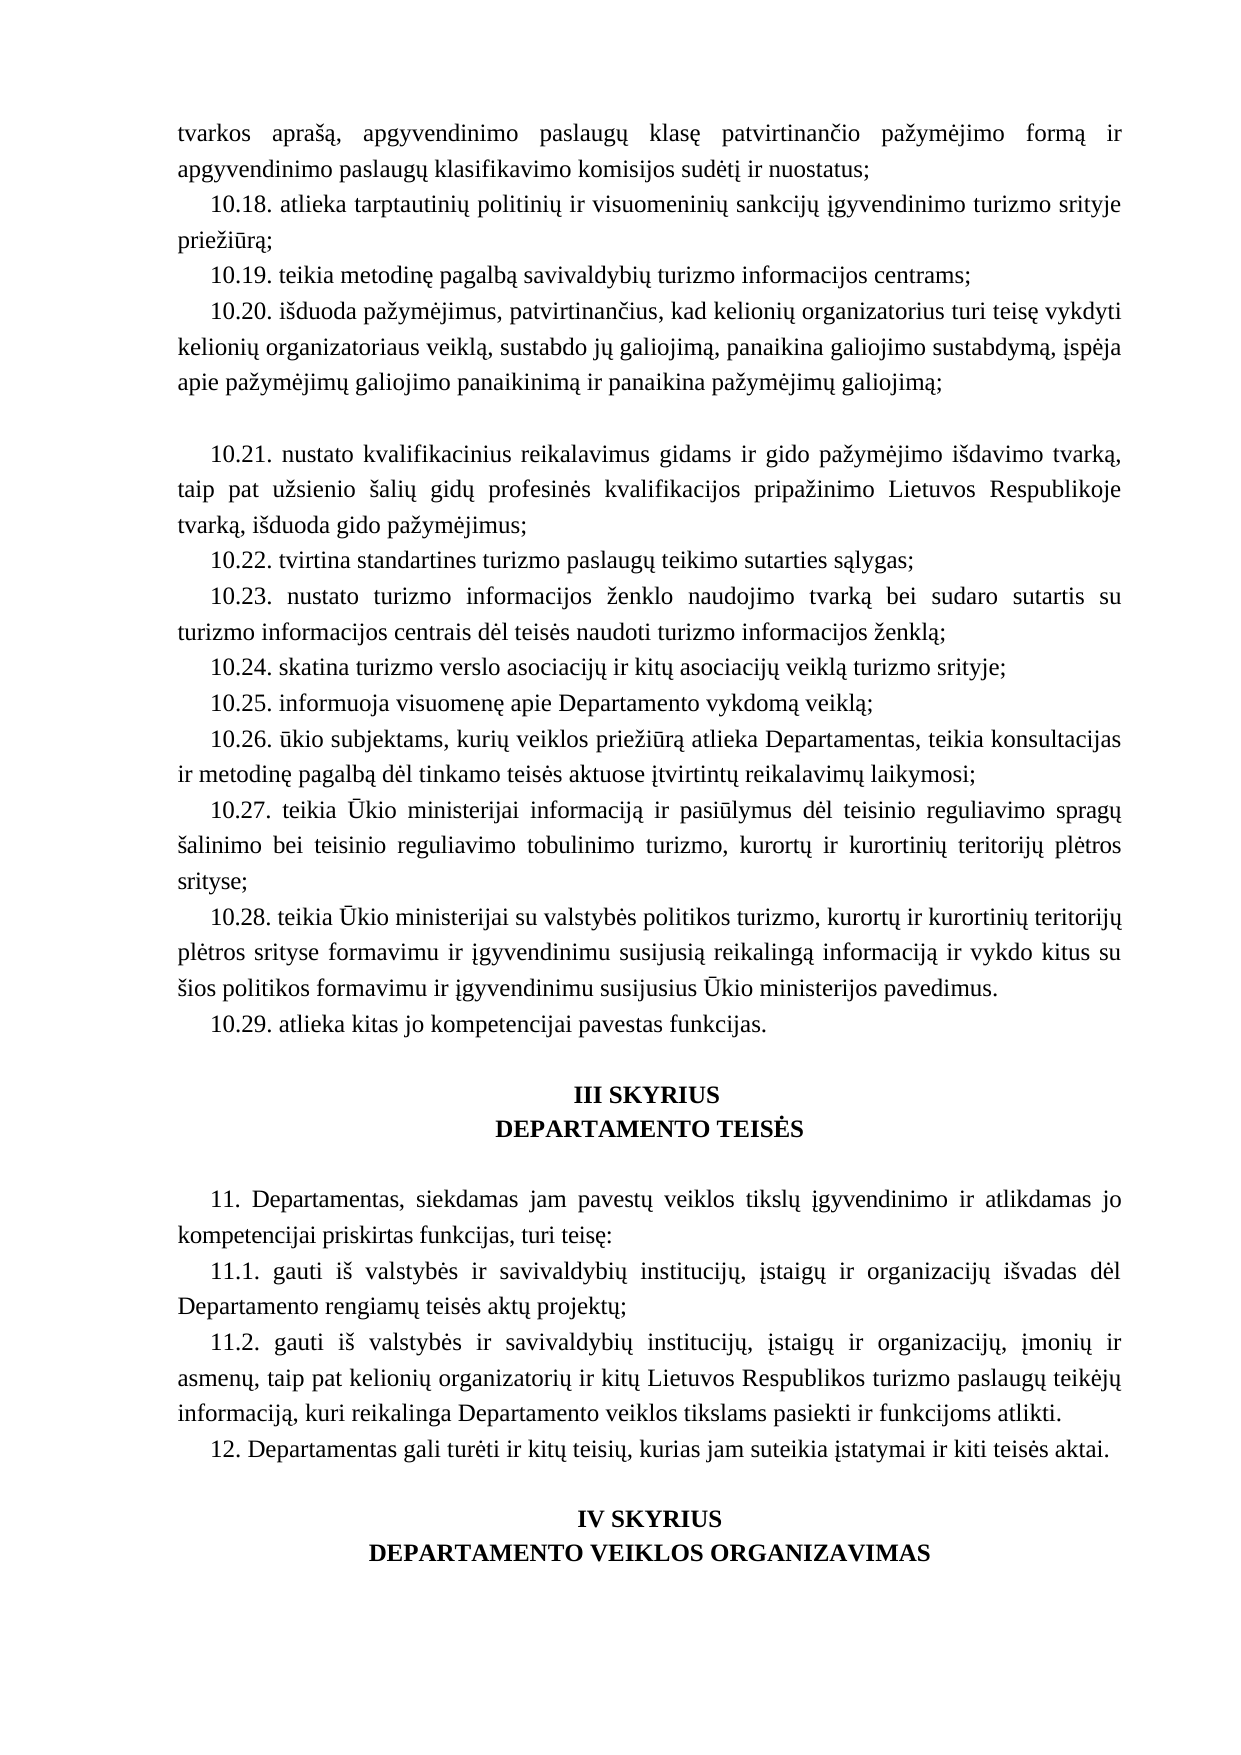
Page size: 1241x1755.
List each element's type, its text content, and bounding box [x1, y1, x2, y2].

text 10.29. atlieka kitas jo kompetencijai pavestas funkcijas. [177, 1009, 1122, 1037]
text 10.22. tvirtina standartines turizmo paslaugų teikimo sutarties sąlygas; [177, 546, 1122, 574]
text tvarkos aprašą, apgyvendinimo paslaugų klasę patvirtinančio pažymėjimo formą ir apgyvendinimo paslaugų klasifikavimo komisijos sudėtį ir nuostatus; [177, 118, 1122, 182]
text 10.25. informuoja visuomenę apie Departamento vykdomą veiklą; [177, 688, 1122, 717]
text 10.21. nustato kvalifikacinius reikalavimus gidams ir gido pažymėjimo išdavimo tvarką, taip pat užsienio šalių gidų profesinės kvalifikacijos pripažinimo Lietuvos Respublikoje tvarką, išduoda gido pažymėjimus; [177, 439, 1122, 539]
text 10.20. išduoda pažymėjimus, patvirtinančius, kad kelionių organizatorius turi teisę vykdyti kelionių organizatoriaus veiklą, sustabdo jų galiojimą, panaikina galiojimo sustabdymą, įspėja apie pažymėjimų galiojimo panaikinimą ir panaikina pažymėjimų galiojimą; [177, 296, 1122, 396]
text Departamento veiklos organizavimas [177, 1538, 1122, 1567]
text 10.24. skatina turizmo verslo asociacijų ir kitų asociacijų veiklą turizmo srityje; [177, 652, 1122, 681]
text 10.19. teikia metodinę pagalbą savivaldybių turizmo informacijos centrams; [177, 261, 1122, 289]
text 10.18. atlieka tarptautinių politinių ir visuomeninių sankcijų įgyvendinimo turizmo srityje priežiūrą; [177, 189, 1122, 254]
text 10.26. ūkio subjektams, kurių veiklos priežiūrą atlieka Departamentas, teikia konsultacijas ir metodinę pagalbą dėl tinkamo teisės aktuose įtvirtintų reikalavimų laikymosi; [177, 724, 1122, 788]
text III skyrius [177, 1080, 1122, 1109]
text DEPARTAMENTO TEISĖS [177, 1114, 1122, 1143]
text 10.23. nustato turizmo informacijos ženklo naudojimo tvarką bei sudaro sutartis su turizmo informacijos centrais dėl teisės naudoti turizmo informacijos ženklą; [177, 581, 1122, 646]
text 12. Departamentas gali turėti ir kitų teisių, kurias jam suteikia įstatymai ir kiti teisės aktai. [177, 1434, 1122, 1463]
text 10.27. teikia Ūkio ministerijai informaciją ir pasiūlymus dėl teisinio reguliavimo spragų šalinimo bei teisinio reguliavimo tobulinimo turizmo, kurortų ir kurortinių teritorijų plėtros srityse; [177, 795, 1122, 895]
text 10.28. teikia Ūkio ministerijai su valstybės politikos turizmo, kurortų ir kurortinių teritorijų plėtros srityse formavimu ir įgyvendinimu susijusią reikalingą informaciją ir vykdo kitus su šios politikos formavimu ir įgyvendinimu susijusius Ūkio ministerijos pavedimus. [177, 902, 1122, 1002]
text IV skyrius [177, 1504, 1122, 1533]
text 11.1. gauti iš valstybės ir savivaldybių institucijų, įstaigų ir organizacijų išvadas dėl Departamento rengiamų teisės aktų projektų; [177, 1256, 1122, 1320]
text 11. Departamentas, siekdamas jam pavestų veiklos tikslų įgyvendinimo ir atlikdamas jo kompetencijai priskirtas funkcijas, turi teisę: [177, 1184, 1122, 1249]
text 11.2. gauti iš valstybės ir savivaldybių institucijų, įstaigų ir organizacijų, įmonių ir asmenų, taip pat kelionių organizatorių ir kitų Lietuvos Respublikos turizmo paslaugų teikėjų informaciją, kuri reikalinga Departamento veiklos tikslams pasiekti ir funkcijoms atlikti. [177, 1327, 1122, 1427]
